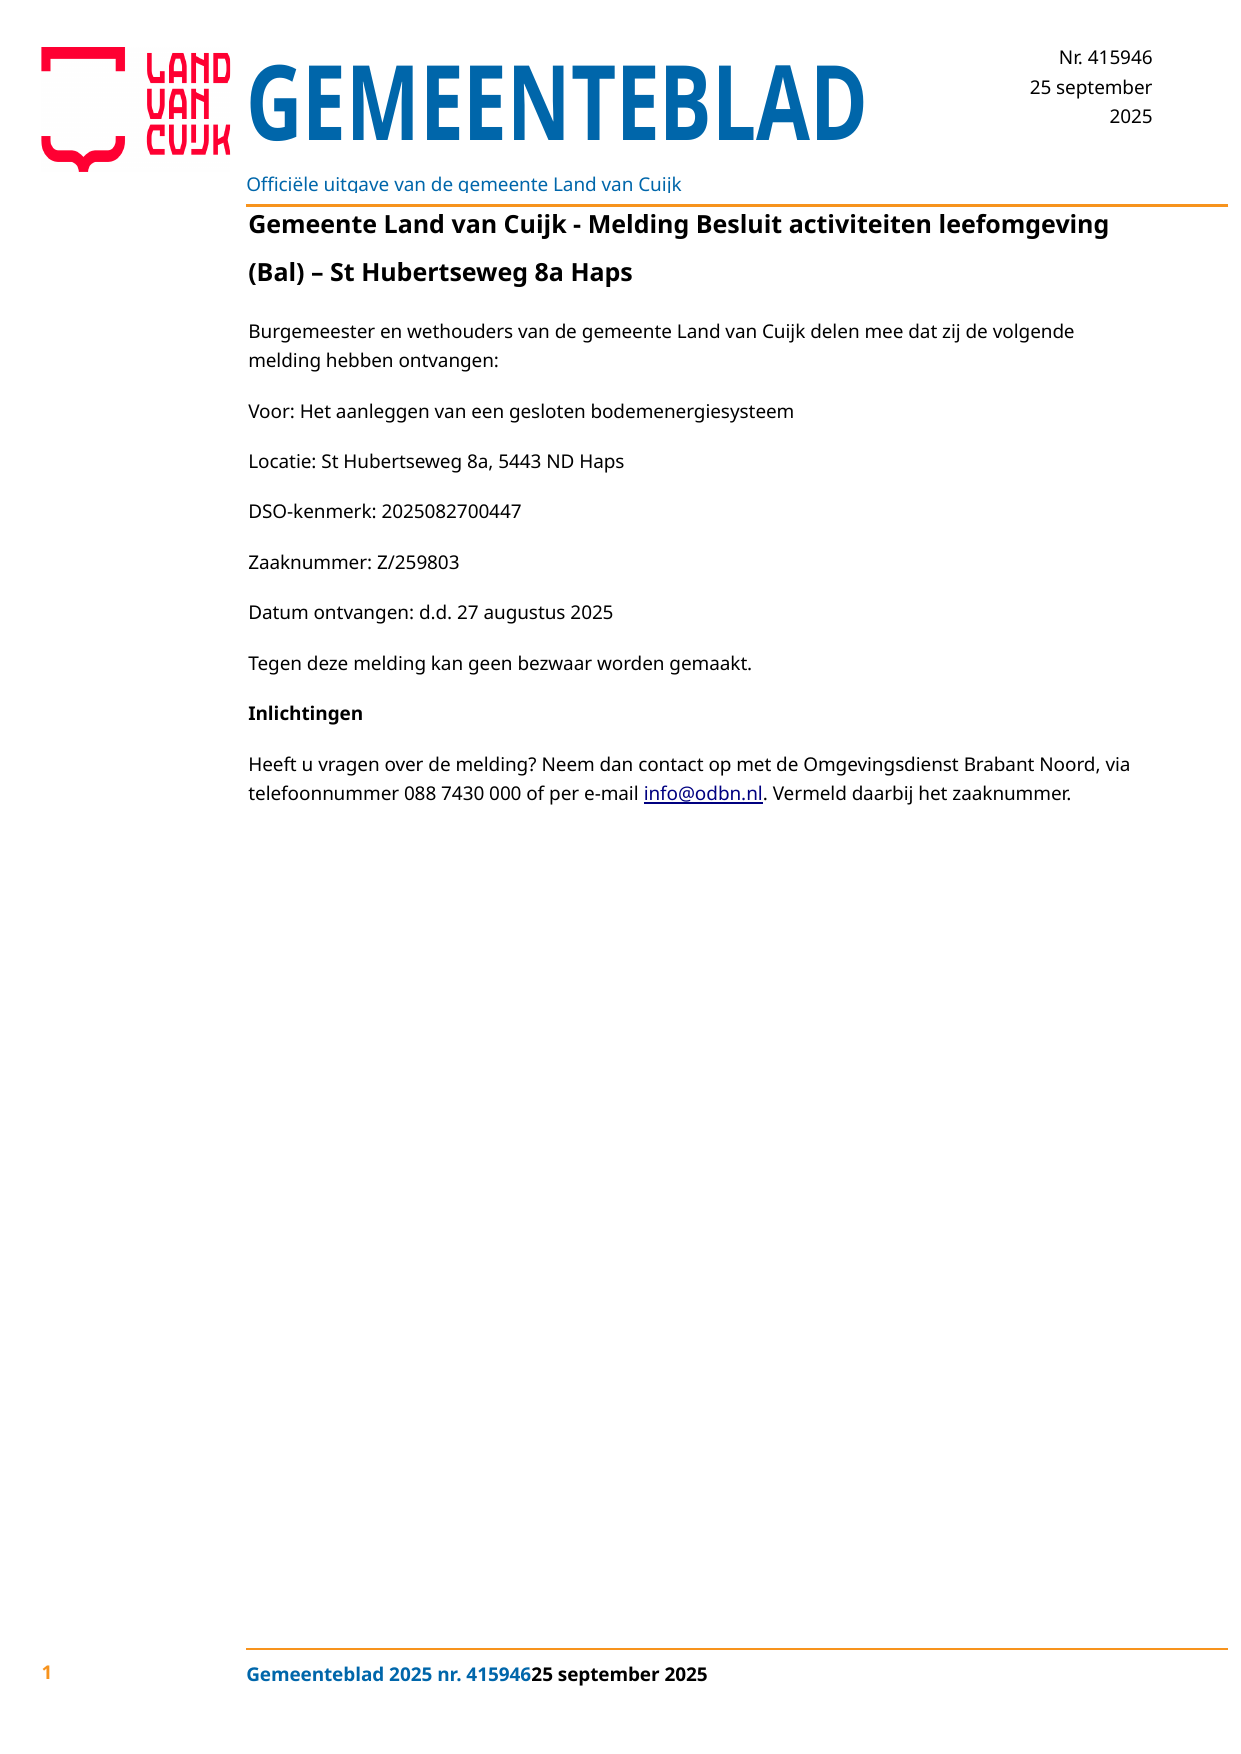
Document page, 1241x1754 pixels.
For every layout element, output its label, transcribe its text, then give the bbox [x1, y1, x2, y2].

text Tegen deze melding kan geen bezwaar worden gemaakt. [248, 650, 1152, 676]
text Datum ontvangen: d.d. 27 augustus 2025 [248, 599, 1152, 625]
text Zaaknummer: Z/259803 [248, 549, 1152, 575]
text Burgemeester en wethouders van de gemeente Land van Cuijk delen mee dat zij de volgende melding hebben ontvangen: [248, 318, 1152, 373]
text Voor: Het aanleggen van een gesloten bodemenergiesysteem [248, 398, 1152, 424]
text Inlichtingen [248, 700, 1152, 726]
text DSO-kenmerk: 2025082700447 [248, 499, 1152, 524]
text Heeft u vragen over de melding? Neem dan contact op met de Omgevingsdienst Brabant Noord, via telefoonnummer 088 7430 000 of per e-mail info@odbn.nl. Vermeld daarbij het zaaknummer. [248, 751, 1152, 806]
picture [41, 47, 231, 172]
text Locatie: St Hubertseweg 8a, 5443 ND Haps [248, 448, 1152, 474]
text Gemeente Land van Cuijk - Melding Besluit activiteiten leefomgeving (Bal) – St Hubertseweg 8a Haps [248, 207, 1152, 288]
